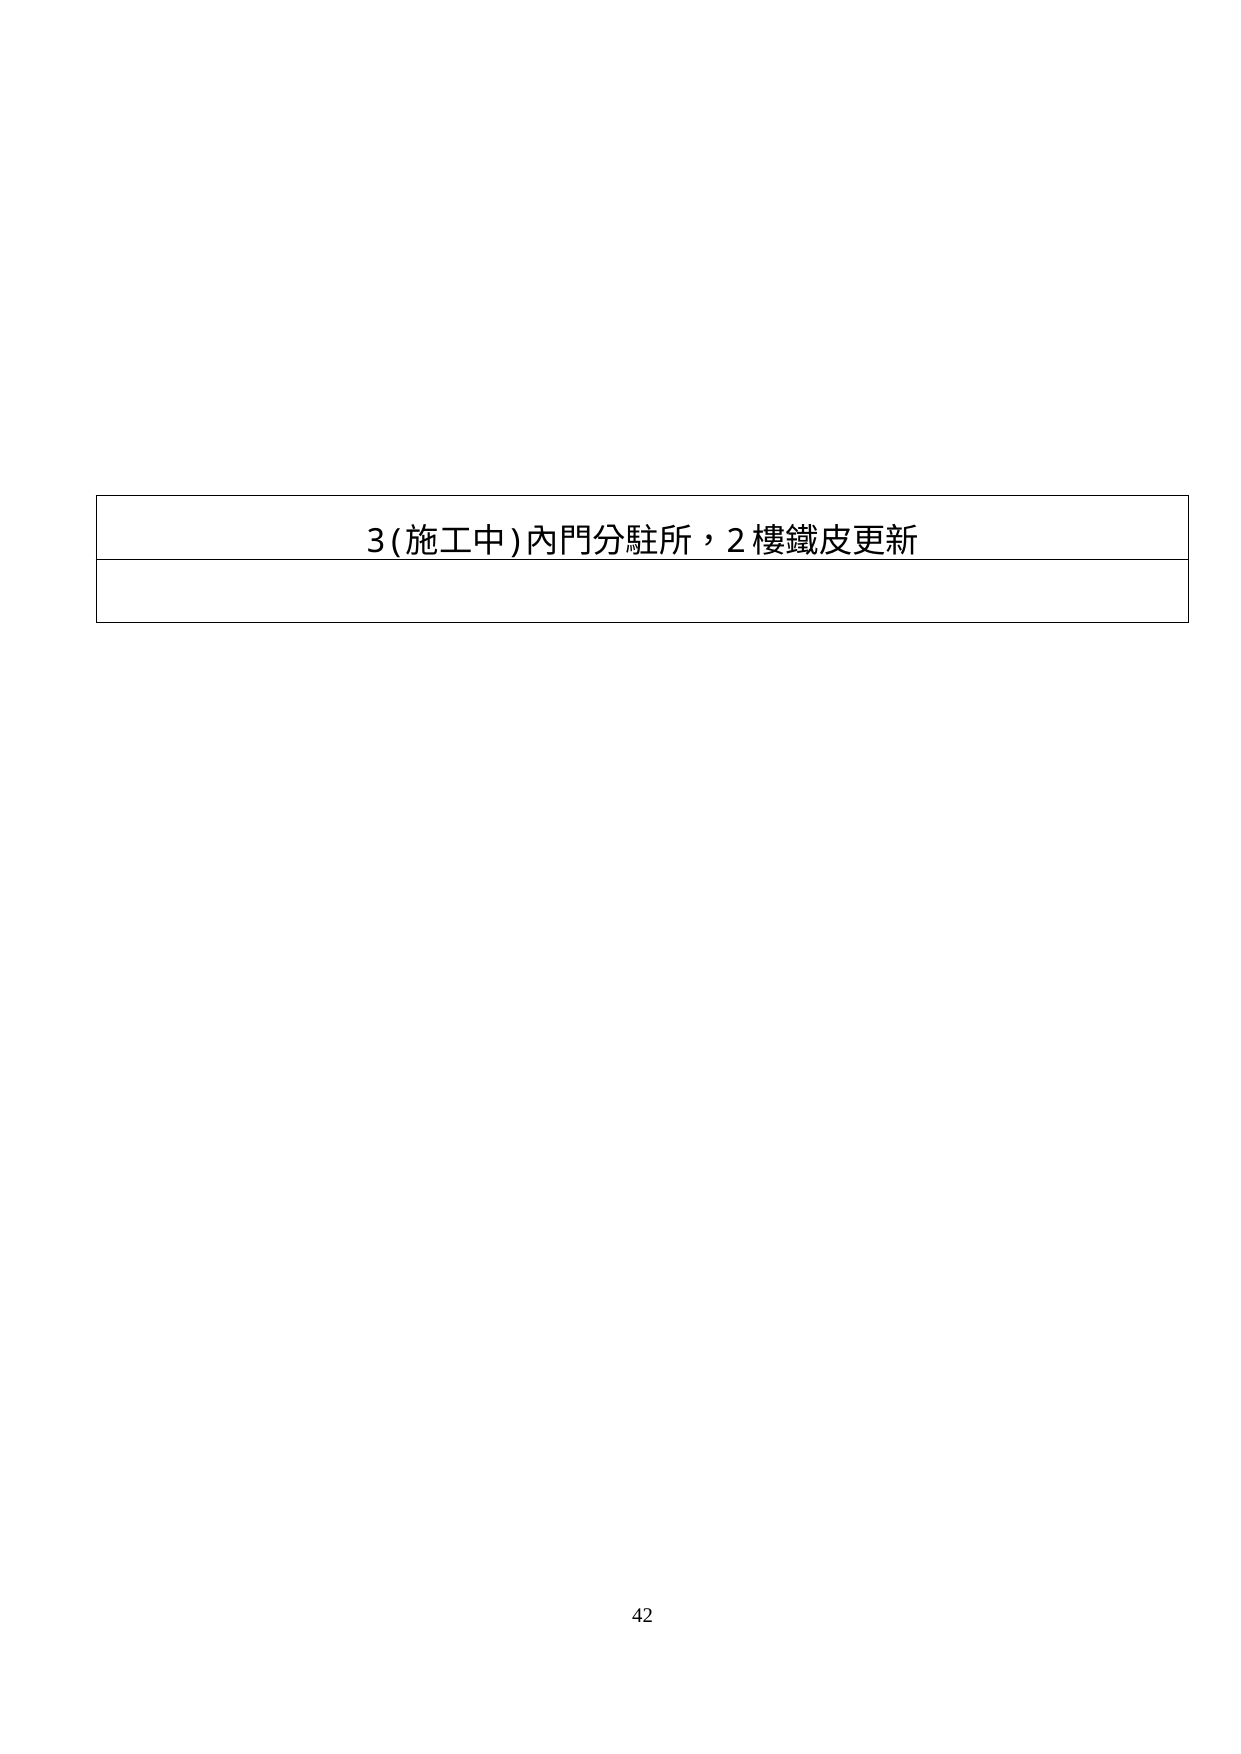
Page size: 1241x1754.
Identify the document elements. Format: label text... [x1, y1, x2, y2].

table_cell 3(施工中)內門分駐所，2樓鐵皮更新 [97, 496, 1188, 558]
table_cell [97, 560, 1188, 622]
